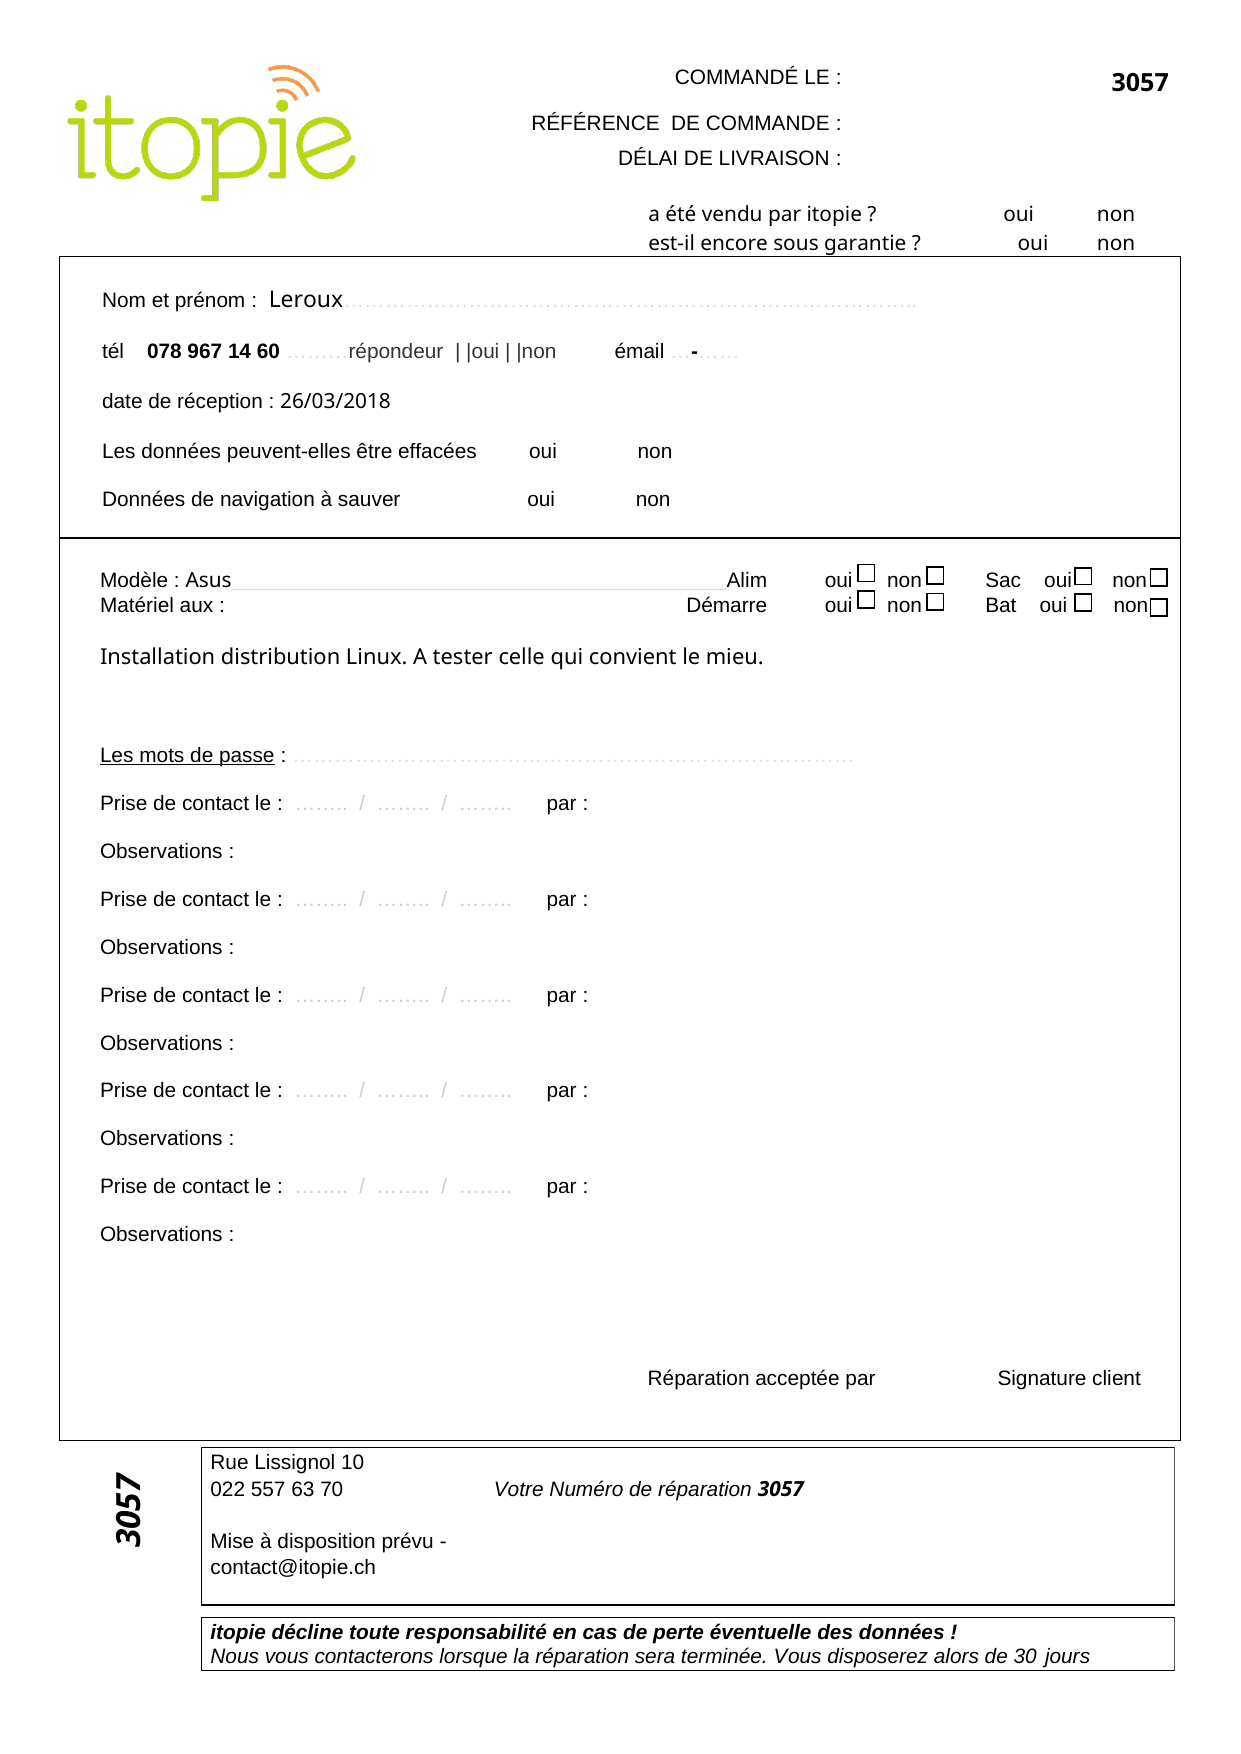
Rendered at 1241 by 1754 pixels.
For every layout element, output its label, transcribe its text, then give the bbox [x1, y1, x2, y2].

table_cell RÉFÉRENCE DE COMMANDE : [490, 105, 847, 140]
table_cell [847, 105, 1180, 140]
text Prise de contact le : …….. / …….. / …….. par : [60, 1171, 1180, 1198]
table_header COMMANDÉ LE : [490, 59, 847, 104]
text Matériel aux : Démarre oui non Bat oui non [60, 590, 1180, 617]
text Observations : [60, 836, 1180, 863]
text Données de navigation à sauver oui non [60, 484, 1180, 511]
text Prise de contact le : …….. / …….. / …….. par : [60, 788, 1180, 815]
table_header Rue Lissignol 10 022 557 63 70 Votre Numéro de réparation 3057 Mise à disposition prévu - contact@itopie.ch [195, 1441, 1180, 1611]
text Modèle : Asus Alim oui non Sac oui non [60, 562, 856, 590]
text Nom et prénom : Leroux……………………………………………………………………….. [60, 280, 1180, 314]
table_header 3057 [59, 1441, 195, 1677]
text tél 078 967 14 60 ………répondeur | |oui | |non émail …-…… [60, 335, 1180, 362]
text Prise de contact le : …….. / …….. / …….. par : [60, 883, 1180, 911]
text Prise de contact le : …….. / …….. / …….. par : [60, 1075, 1180, 1102]
text Réparation acceptée par Signature client [60, 1363, 1180, 1390]
table_header 3057 [847, 59, 1180, 104]
text Observations : [60, 1123, 1180, 1150]
text Observations : [60, 931, 1180, 958]
text est-il encore sous garantie ? oui non [59, 228, 1181, 256]
text Modèle : Asus Alim oui non Sac oui non [948, 562, 1180, 590]
text Observations : [60, 1027, 1180, 1054]
text Prise de contact le : …….. / …….. / …….. par : [60, 979, 1180, 1006]
text date de réception : 26/03/2018 [60, 383, 1180, 415]
picture [67, 65, 356, 201]
table_cell itopie décline toute responsabilité en cas de perte éventuelle des données ! Nous vous contacterons lorsque la réparation sera terminée. Vous disposerez alors de 30 jours [195, 1611, 1180, 1677]
text Modèle : Asus Alim oui non Sac oui non [879, 562, 925, 590]
text a été vendu par itopie ? oui non [59, 199, 1181, 228]
text Installation distribution Linux. A tester celle qui convient le mieu. [60, 638, 1180, 671]
text Les données peuvent-elles être effacées oui non [60, 436, 1180, 463]
text Observations : [60, 1219, 1180, 1246]
text Les mots de passe : ……………………………………………………………………… [60, 740, 1180, 767]
table_cell DÉLAI DE LIVRAISON : [490, 140, 847, 175]
table_cell [847, 140, 1180, 175]
